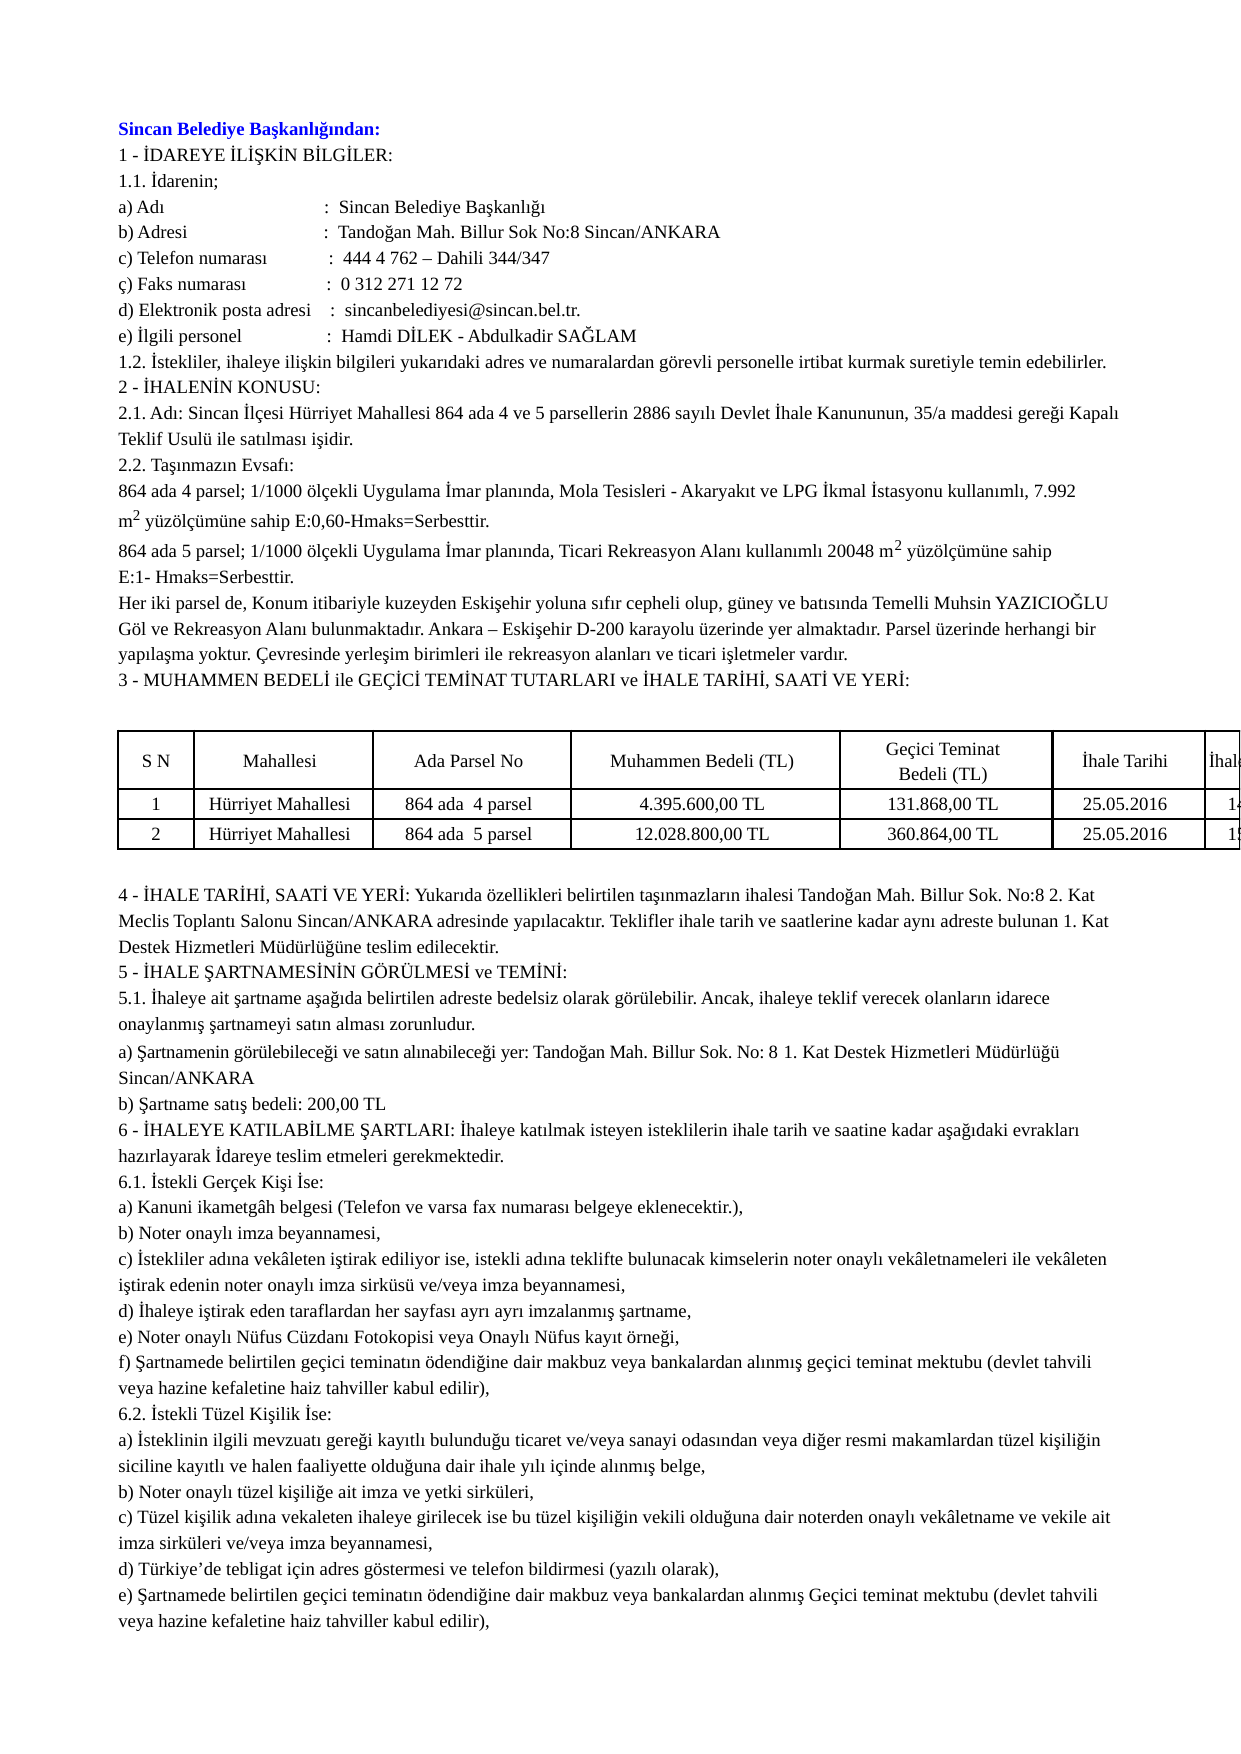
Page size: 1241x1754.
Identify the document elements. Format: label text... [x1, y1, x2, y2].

table_cell 4.395.600,00 TL [572, 790, 839, 817]
text d) İhaleye iştirak eden taraflardan her sayfası ayrı ayrı imzalanmış şartname, [118, 1300, 1122, 1321]
table_cell 131.868,00 TL [841, 790, 1051, 817]
text 1.1. İdarenin; [118, 170, 1122, 191]
table_cell Hürriyet Mahallesi [195, 820, 372, 847]
text 5.1. İhaleye ait şartname aşağıda belirtilen adreste bedelsiz olarak görülebilir. Ancak, ihaleye teklif verecek olanların idarece onaylanmış şartnameyi satın alması zorunludur. [118, 987, 1122, 1035]
text c) Tüzel kişilik adına vekaleten ihaleye girilecek ise bu tüzel kişiliğin vekili olduğuna dair noterden onaylı vekâletname ve vekile ait imza sirküleri ve/veya imza beyannamesi, [118, 1506, 1122, 1554]
text e) İlgili personel : Hamdi DİLEK - Abdulkadir SAĞLAM [118, 325, 1122, 346]
table_cell 25.05.2016 [1054, 820, 1204, 847]
text Sincan Belediye Başkanlığından: [118, 118, 1122, 140]
text 2.1. Adı: Sincan İlçesi Hürriyet Mahallesi 864 ada 4 ve 5 parsellerin 2886 sayılı Devlet İhale Kanununun, 35/a maddesi gereği Kapalı Teklif Usulü ile satılması işidir. [118, 402, 1122, 450]
text a) Kanuni ikametgâh belgesi (Telefon ve varsa fax numarası belgeye eklenecektir.), [118, 1196, 1122, 1218]
table_cell 15.00 [1206, 820, 1239, 847]
text 6.2. İstekli Tüzel Kişilik İse: [118, 1403, 1122, 1425]
text 1 - İDAREYE İLİŞKİN BİLGİLER: [118, 144, 1122, 166]
text a) İsteklinin ilgili mevzuatı gereği kayıtlı bulunduğu ticaret ve/veya sanayi odasından veya diğer resmi makamlardan tüzel kişiliğin siciline kayıtlı ve halen faaliyette olduğuna dair ihale yılı içinde alınmış belge, [118, 1429, 1122, 1476]
table_cell 360.864,00 TL [841, 820, 1051, 847]
text b) Noter onaylı tüzel kişiliğe ait imza ve yetki sirküleri, [118, 1481, 1122, 1502]
table_header İhale Tarihi [1054, 732, 1204, 787]
text Her iki parsel de, Konum itibariyle kuzeyden Eskişehir yoluna sıfır cepheli olup, güney ve batısında Temelli Muhsin YAZICIOĞLU Göl ve Rekreasyon Alanı bulunmaktadır. Ankara – Eskişehir D-200 karayolu üzerinde yer almaktadır. Parsel üzerinde herhangi bir yapılaşma yoktur. Çevresinde yerleşim birimleri ile rekreasyon alanları ve ticari işletmeler vardır. [118, 592, 1122, 665]
text 864 ada 5 parsel; 1/1000 ölçekli Uygulama İmar planında, Ticari Rekreasyon Alanı kullanımlı 20048 m2 yüzölçümüne sahip E:1- Hmaks=Serbesttir. [118, 536, 1122, 587]
table_header İhale Saati [1206, 732, 1239, 787]
text d) Elektronik posta adresi : sincanbelediyesi@sincan.bel.tr. [118, 299, 1122, 321]
text e) Noter onaylı Nüfus Cüzdanı Fotokopisi veya Onaylı Nüfus kayıt örneği, [118, 1326, 1122, 1347]
text f) Şartnamede belirtilen geçici teminatın ödendiğine dair makbuz veya bankalardan alınmış geçici teminat mektubu (devlet tahvili veya hazine kefaletine haiz tahviller kabul edilir), [118, 1351, 1122, 1399]
table_cell Hürriyet Mahallesi [195, 790, 372, 817]
table_header Geçici Teminat Bedeli (TL) [841, 732, 1051, 787]
text b) Şartname satış bedeli: 200,00 TL [118, 1093, 1122, 1115]
text ç) Faks numarası : 0 312 271 12 72 [118, 273, 1122, 295]
text 2.2. Taşınmazın Evsafı: [118, 454, 1122, 476]
text e) Şartnamede belirtilen geçici teminatın ödendiğine dair makbuz veya bankalardan alınmış Geçici teminat mektubu (devlet tahvili veya hazine kefaletine haiz tahviller kabul edilir), [118, 1584, 1122, 1631]
table_header Ada Parsel No [374, 732, 570, 787]
text 3 - MUHAMMEN BEDELİ ile GEÇİCİ TEMİNAT TUTARLARI ve İHALE TARİHİ, SAATİ VE YERİ: [118, 669, 1122, 691]
text b) Adresi : Tandoğan Mah. Billur Sok No:8 Sincan/ANKARA [118, 221, 1122, 243]
text 864 ada 4 parsel; 1/1000 ölçekli Uygulama İmar planında, Mola Tesisleri - Akaryakıt ve LPG İkmal İstasyonu kullanımlı, 7.992 m2 yüzölçümüne sahip E:0,60-Hmaks=Serbesttir. [118, 480, 1122, 531]
table_header S N [119, 732, 193, 787]
text a) Adı : Sincan Belediye Başkanlığı [118, 196, 1122, 217]
text 6.1. İstekli Gerçek Kişi İse: [118, 1171, 1122, 1192]
table_header Mahallesi [195, 732, 372, 787]
text 2 - İHALENİN KONUSU: [118, 376, 1122, 398]
text b) Noter onaylı imza beyannamesi, [118, 1222, 1122, 1244]
table_cell 14.00 [1206, 790, 1239, 817]
text 1.2. İstekliler, ihaleye ilişkin bilgileri yukarıdaki adres ve numaralardan görevli personelle irtibat kurmak suretiyle temin edebilirler. [118, 351, 1122, 372]
table_cell 864 ada 5 parsel [374, 820, 570, 847]
text 4 - İHALE TARİHİ, SAATİ VE YERİ: Yukarıda özellikleri belirtilen taşınmazların ihalesi Tandoğan Mah. Billur Sok. No:8 2. Kat Meclis Toplantı Salonu Sincan/ANKARA adresinde yapılacaktır. Teklifler ihale tarih ve saatlerine kadar aynı adreste bulunan 1. Kat Destek Hizmetleri Müdürlüğüne teslim edilecektir. [118, 884, 1122, 957]
text 5 - İHALE ŞARTNAMESİNİN GÖRÜLMESİ ve TEMİNİ: [118, 961, 1122, 983]
text a) Şartnamenin görülebileceği ve satın alınabileceği yer: Tandoğan Mah. Billur Sok. No: 8 1. Kat Destek Hizmetleri Müdürlüğü Sincan/ANKARA [118, 1039, 1122, 1089]
text 6 - İHALEYE KATILABİLME ŞARTLARI: İhaleye katılmak isteyen isteklilerin ihale tarih ve saatine kadar aşağıdaki evrakları hazırlayarak İdareye teslim etmeleri gerekmektedir. [118, 1119, 1122, 1166]
table_cell 2 [119, 820, 193, 847]
table_cell 864 ada 4 parsel [374, 790, 570, 817]
table_cell 25.05.2016 [1054, 790, 1204, 817]
text c) İstekliler adına vekâleten iştirak ediliyor ise, istekli adına teklifte bulunacak kimselerin noter onaylı vekâletnameleri ile vekâleten iştirak edenin noter onaylı imza sirküsü ve/veya imza beyannamesi, [118, 1248, 1122, 1296]
table_cell 12.028.800,00 TL [572, 820, 839, 847]
text c) Telefon numarası : 444 4 762 – Dahili 344/347 [118, 247, 1122, 269]
table_header Muhammen Bedeli (TL) [572, 732, 839, 787]
table_cell 1 [119, 790, 193, 817]
text d) Türkiye’de tebligat için adres göstermesi ve telefon bildirmesi (yazılı olarak), [118, 1558, 1122, 1580]
